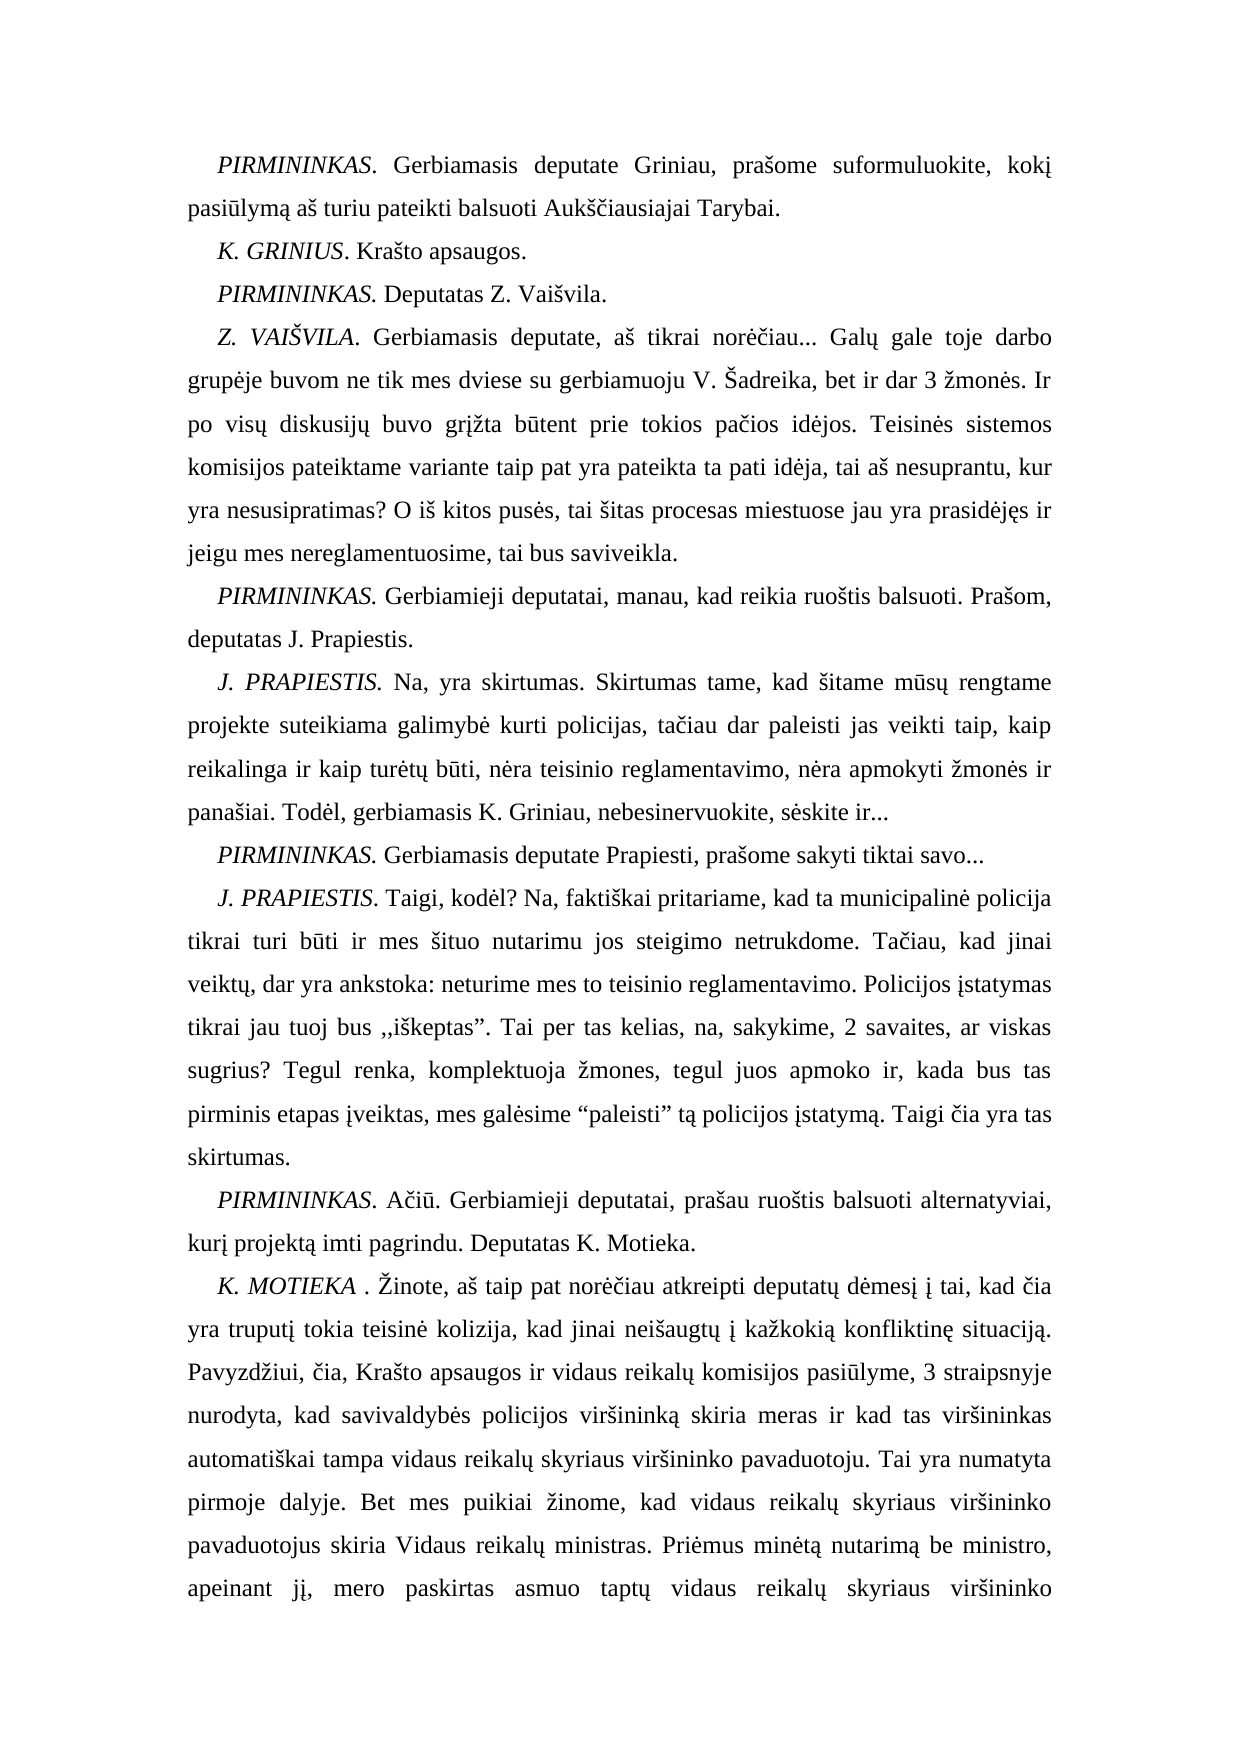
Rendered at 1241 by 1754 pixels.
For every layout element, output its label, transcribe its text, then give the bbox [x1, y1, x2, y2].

text J. PRAPIESTIS. Taigi, kodėl? Na, faktiškai pritariame, kad ta municipalinė policija tikrai turi būti ir mes šituo nutarimu jos steigimo netrukdome. Tačiau, kad jinai veiktų, dar yra ankstoka: neturime mes to teisinio reglamentavimo. Policijos įstatymas tikrai jau tuoj bus ,,iškeptas”. Tai per tas kelias, na, sakykime, 2 savaites, ar viskas sugrius? Tegul renka, komplektuoja žmones, tegul juos apmoko ir, kada bus tas pirminis etapas įveiktas, mes galėsime “paleisti” tą policijos įstatymą. Taigi čia yra tas skirtumas. [187, 883, 1053, 1171]
text Z. VAIŠVILA. Gerbiamasis deputate, aš tikrai norėčiau... Galų gale toje darbo grupėje buvom ne tik mes dviese su gerbiamuoju V. Šadreika, bet ir dar 3 žmonės. Ir po visų diskusijų buvo grįžta būtent prie tokios pačios idėjos. Teisinės sistemos komisijos pateiktame variante taip pat yra pateikta ta pati idėja, tai aš nesuprantu, kur yra nesusipratimas? O iš kitos pusės, tai šitas procesas miestuose jau yra prasidėjęs ir jeigu mes nereglamentuosime, tai bus saviveikla. [187, 322, 1053, 567]
text PIRMININKAS. Gerbiamasis deputate Prapiesti, prašome sakyti tiktai savo... [187, 840, 1053, 869]
text PIRMININKAS. Deputatas Z. Vaišvila. [187, 279, 1053, 308]
text PIRMININKAS. Gerbiamieji deputatai, manau, kad reikia ruoštis balsuoti. Prašom, deputatas J. Prapiestis. [187, 581, 1053, 653]
text K. GRINIUS. Krašto apsaugos. [187, 236, 1053, 265]
text K. MOTIEKA . Žinote, aš taip pat norėčiau atkreipti deputatų dėmesį į tai, kad čia yra truputį tokia teisinė kolizija, kad jinai neišaugtų į kažkokią konfliktinę situaciją. Pavyzdžiui, čia, Krašto apsaugos ir vidaus reikalų komisijos pasiūlyme, 3 straipsnyje nurodyta, kad savivaldybės policijos viršininką skiria meras ir kad tas viršininkas automatiškai tampa vidaus reikalų skyriaus viršininko pavaduotoju. Tai yra numatyta pirmoje dalyje. Bet mes puikiai žinome, kad vidaus reikalų skyriaus viršininko pavaduotojus skiria Vidaus reikalų ministras. Priėmus minėtą nutarimą be ministro, apeinant jį, mero paskirtas asmuo taptų vidaus reikalų skyriaus viršininko [187, 1271, 1053, 1602]
text PIRMININKAS. Ačiū. Gerbiamieji deputatai, prašau ruoštis balsuoti alternatyviai, kurį projektą imti pagrindu. Deputatas K. Motieka. [187, 1185, 1053, 1257]
text J. PRAPIESTIS. Na, yra skirtumas. Skirtumas tame, kad šitame mūsų rengtame projekte suteikiama galimybė kurti policijas, tačiau dar paleisti jas veikti taip, kaip reikalinga ir kaip turėtų būti, nėra teisinio reglamentavimo, nėra apmokyti žmonės ir panašiai. Todėl, gerbiamasis K. Griniau, nebesinervuokite, sėskite ir... [187, 667, 1053, 826]
text PIRMININKAS. Gerbiamasis deputate Griniau, prašome suformuluokite, kokį pasiūlymą aš turiu pateikti balsuoti Aukščiausiajai Tarybai. [187, 150, 1053, 222]
